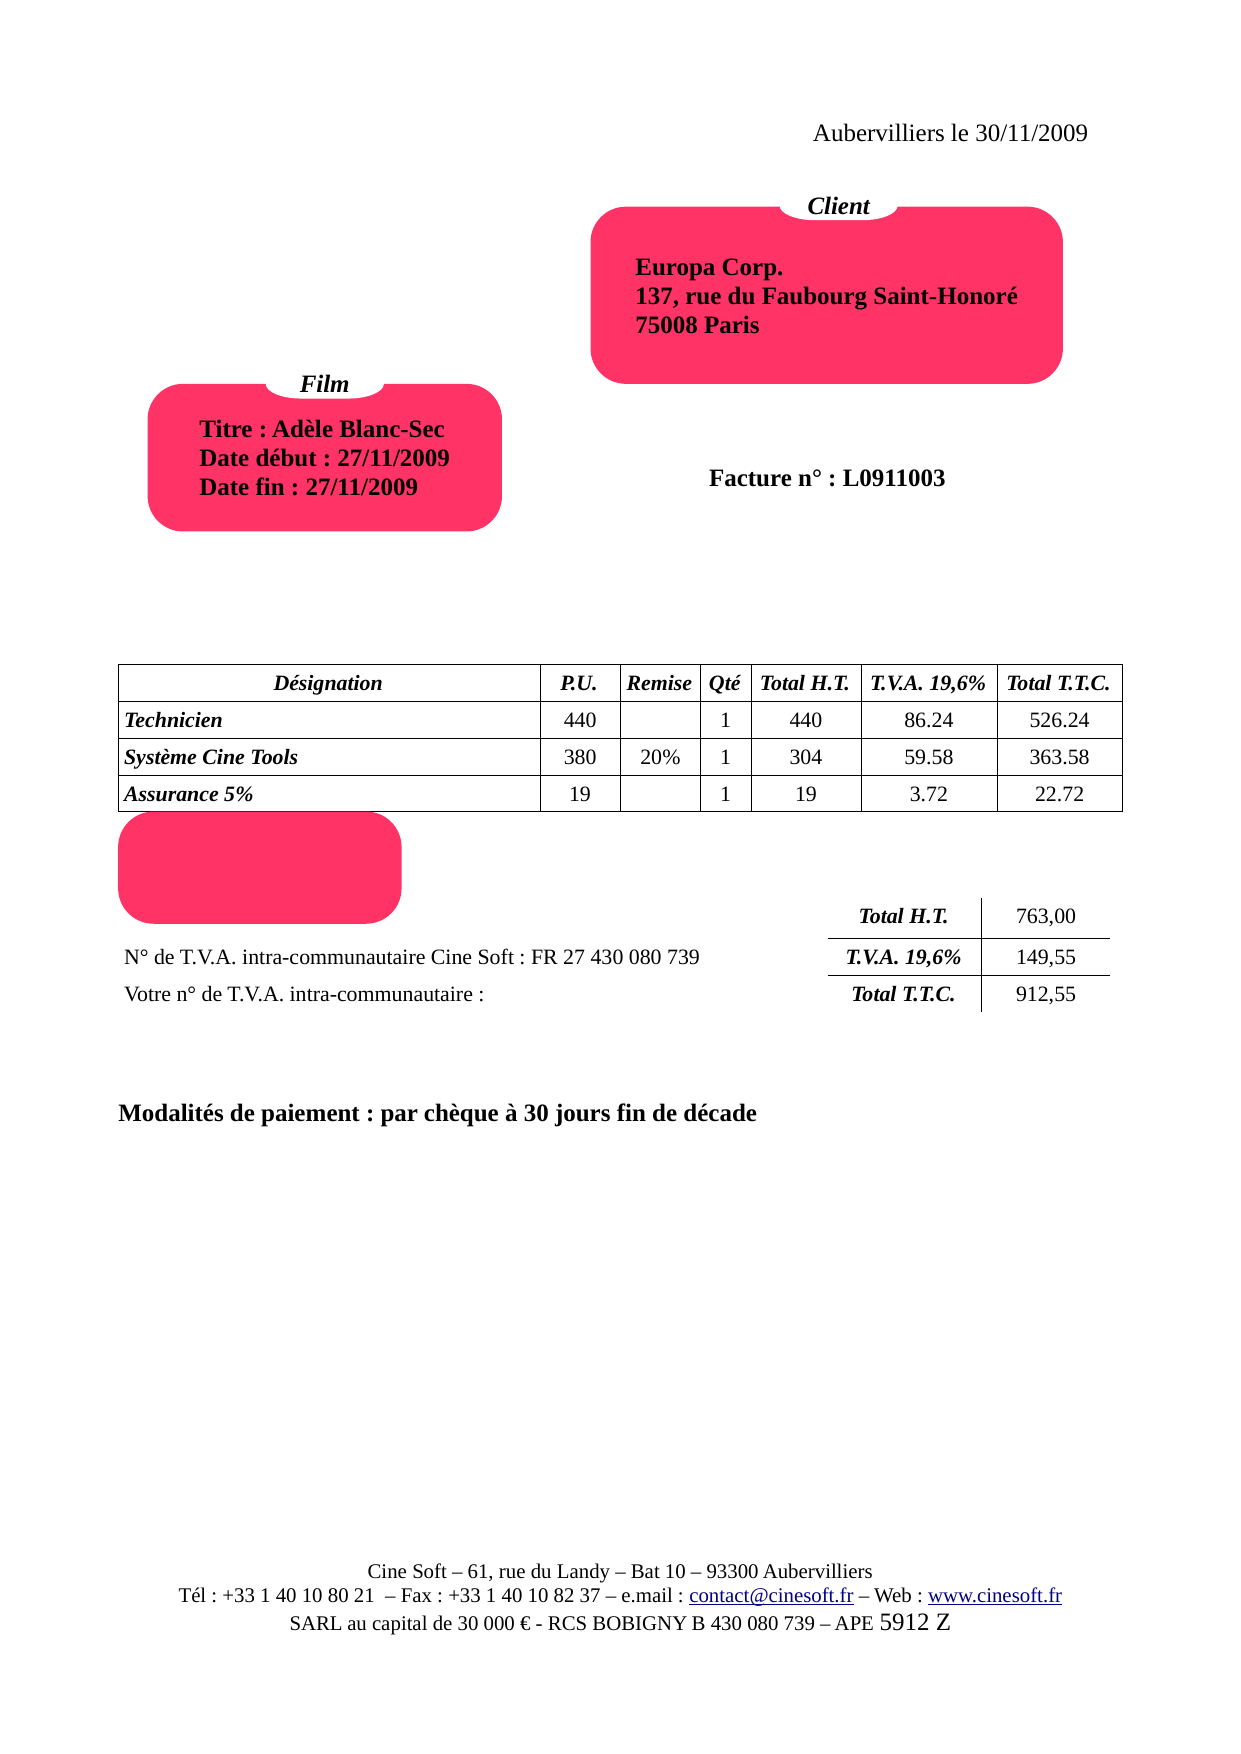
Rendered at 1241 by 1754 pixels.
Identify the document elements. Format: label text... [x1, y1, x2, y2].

table_cell Technicien [119, 702, 540, 738]
text Aubervilliers le 30/11/2009 Facture n° : L0911003 [118, 118, 1122, 664]
table_cell 59,58 [862, 739, 997, 775]
table_header Total T.T.C. [998, 665, 1122, 701]
table_cell 363,58 [998, 739, 1122, 775]
table_cell N° de T.V.A. intra-communautaire Cine Soft : FR 27 430 080 739 [118, 938, 827, 975]
table_header [118, 898, 827, 938]
table_cell 149,55 [982, 939, 1110, 975]
table_cell Assurance 5% [119, 776, 540, 811]
table_cell 1 [701, 776, 751, 811]
text Modalités de paiement : par chèque à 30 jours fin de décade [118, 1040, 1122, 1155]
table_cell [621, 702, 700, 738]
table_header T.V.A. 19,6% [862, 665, 997, 701]
table_cell 440 [541, 702, 620, 738]
table_cell 20% [621, 739, 700, 775]
table_cell 1 [701, 739, 751, 775]
table_cell 86,24 [862, 702, 997, 738]
table_cell T.V.A. 19,6% [828, 939, 981, 975]
table_cell 526,24 [998, 702, 1122, 738]
table_cell 912,55 [982, 976, 1110, 1012]
table_header Total H.T. [752, 665, 861, 701]
table_cell [621, 776, 700, 811]
table_header Qté [701, 665, 751, 701]
table_header Désignation [119, 665, 540, 701]
table_cell 3,72 [862, 776, 997, 811]
table_cell 1 [701, 702, 751, 738]
table_header P.U. [541, 665, 620, 701]
table_cell 304 [752, 739, 861, 775]
table_header Remise [621, 665, 700, 701]
table_cell Total T.T.C. [828, 976, 981, 1012]
table_cell Système Cine Tools [119, 739, 540, 775]
table_header Total H.T. [828, 898, 981, 938]
table_cell 440 [752, 702, 861, 738]
table_header 763,00 [982, 898, 1110, 938]
table_cell 22,72 [998, 776, 1122, 811]
table_cell Votre n° de T.V.A. intra-communautaire : [118, 975, 827, 1012]
table_cell 380 [541, 739, 620, 775]
table_cell 19 [541, 776, 620, 811]
table_cell 19 [752, 776, 861, 811]
